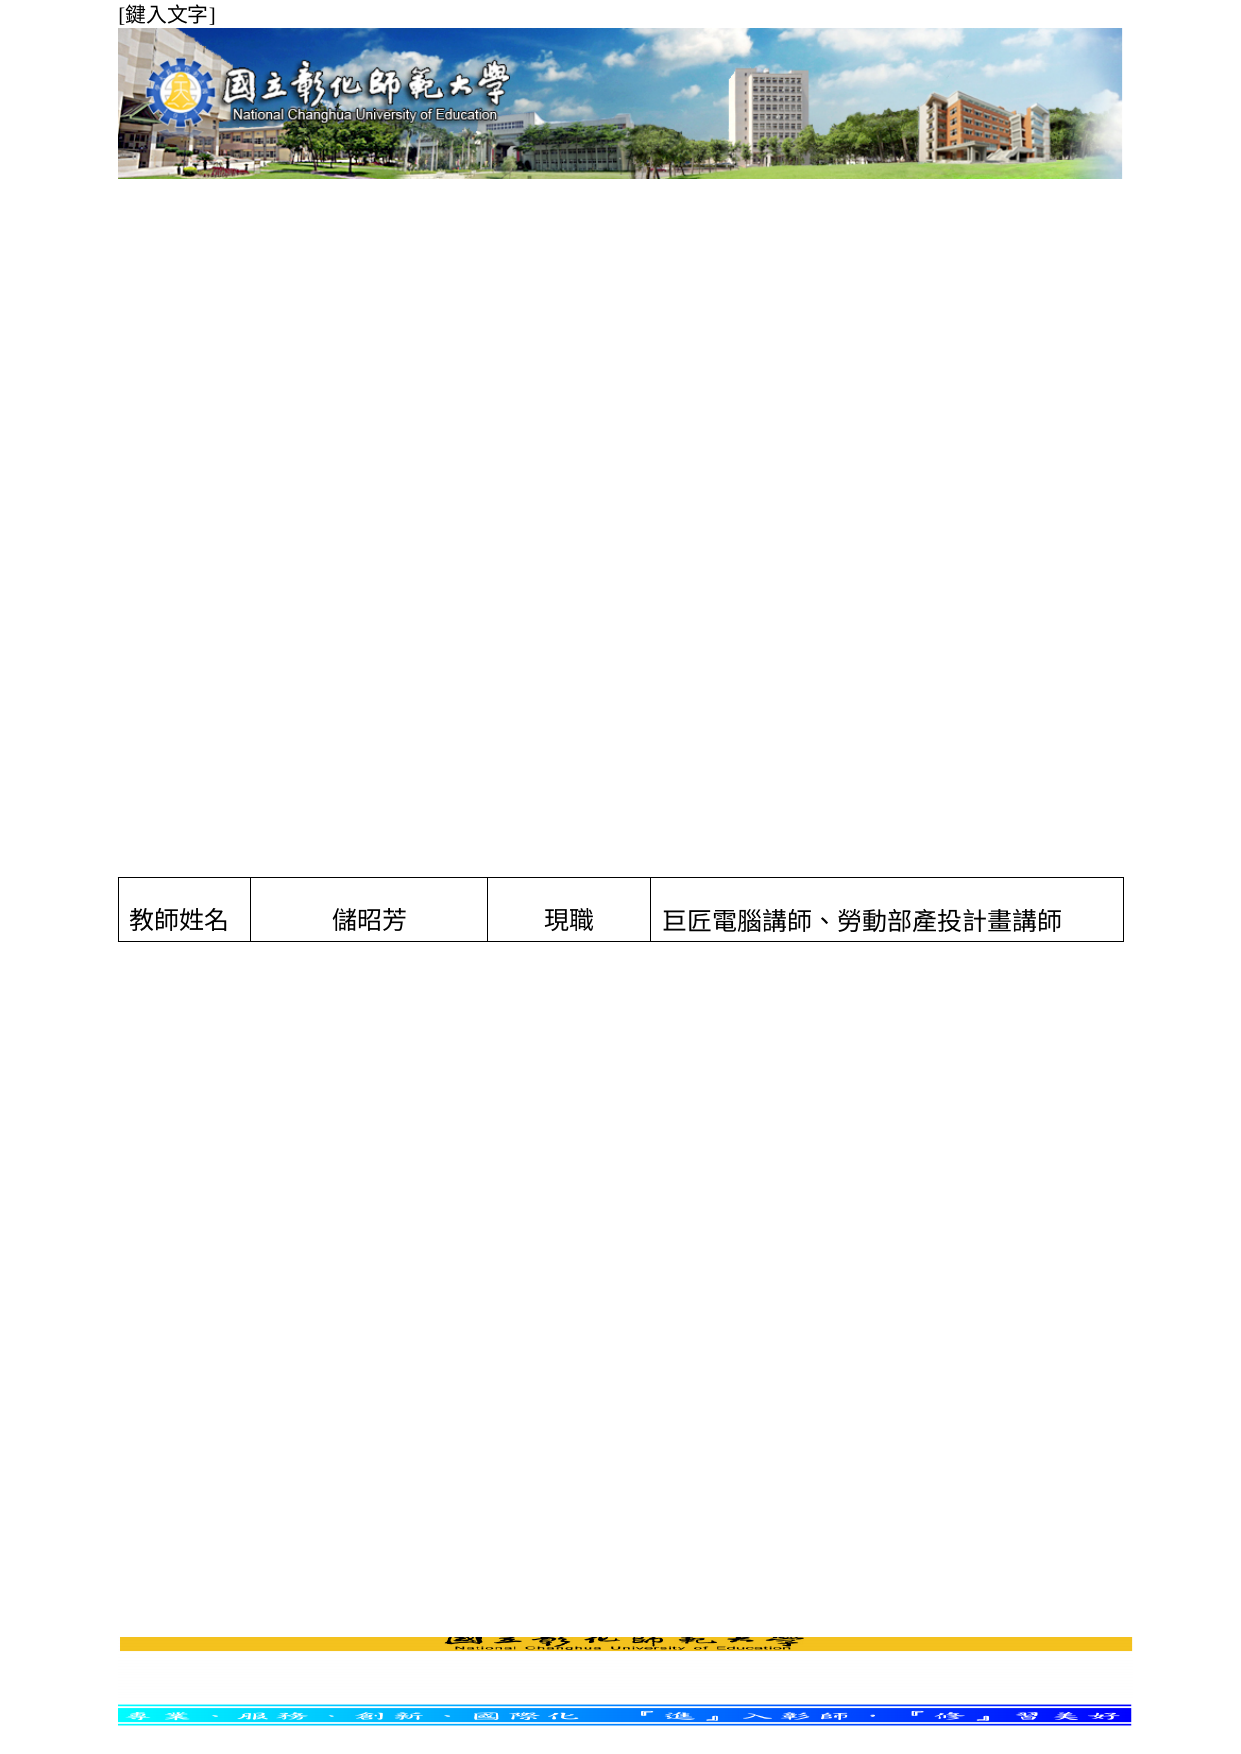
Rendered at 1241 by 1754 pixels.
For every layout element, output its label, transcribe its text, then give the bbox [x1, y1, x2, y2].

table_header 儲昭芳 [251, 878, 487, 941]
table_header 現職 [488, 878, 650, 941]
table_header 巨匠電腦講師、勞動部產投計畫講師 [651, 878, 1123, 941]
table_header 教師姓名 [119, 878, 250, 941]
